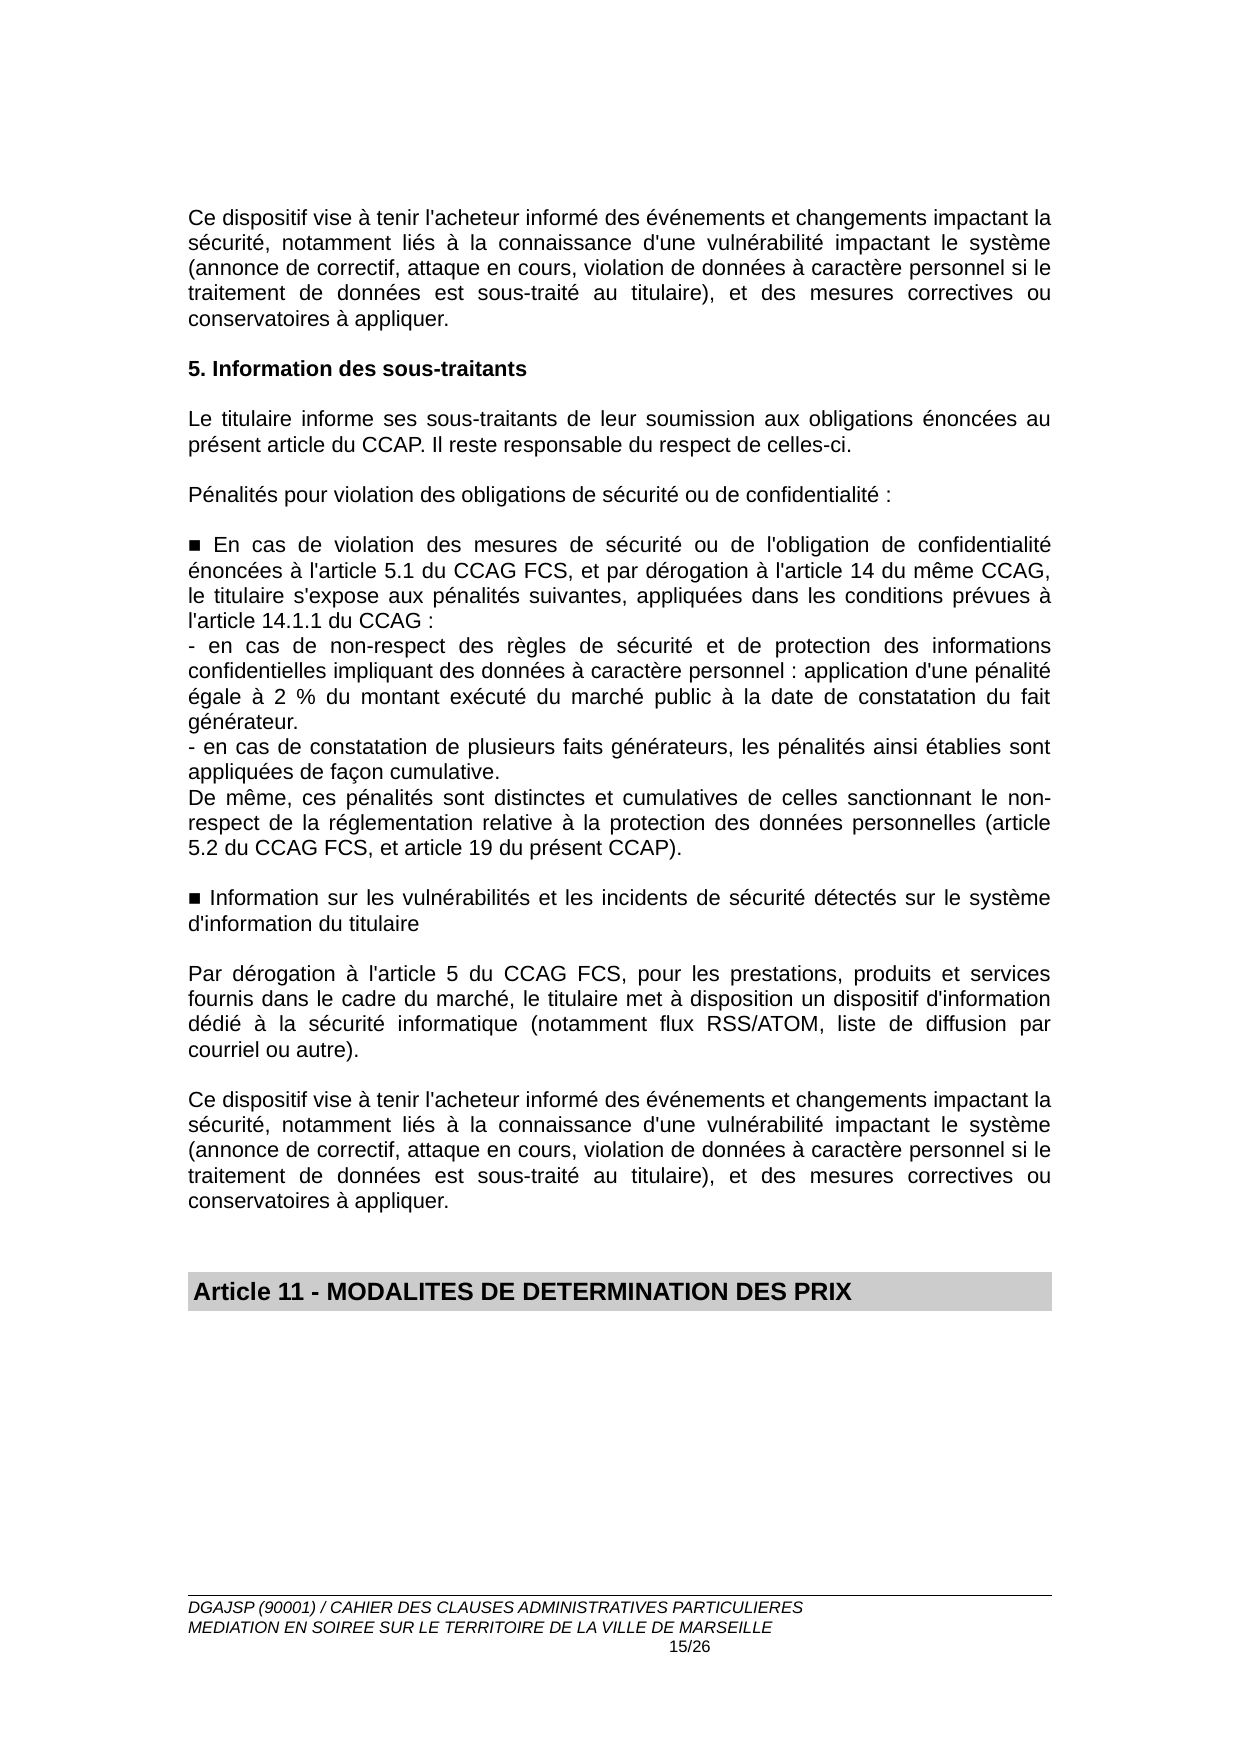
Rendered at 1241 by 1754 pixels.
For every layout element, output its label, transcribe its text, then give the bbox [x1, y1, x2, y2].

text ■ Information sur les vulnérabilités et les incidents de sécurité détectés sur le système d'information du titulaire [188, 885, 1052, 936]
subtitle MODALITES DE DETERMINATION DES PRIX [190, 1274, 1050, 1309]
text 5. Information des sous-traitants [188, 356, 1052, 381]
text De même, ces pénalités sont distinctes et cumulatives de celles sanctionnant le non-respect de la réglementation relative à la protection des données personnelles (article 5.2 du CCAG FCS, et article 19 du présent CCAP). [188, 784, 1052, 860]
text ■ En cas de violation des mesures de sécurité ou de l'obligation de confidentialité énoncées à l'article 5.1 du CCAG FCS, et par dérogation à l'article 14 du même CCAG, le titulaire s'expose aux pénalités suivantes, appliquées dans les conditions prévues à l'article 14.1.1 du CCAG : [188, 532, 1052, 633]
text Ce dispositif vise à tenir l'acheteur informé des événements et changements impactant la sécurité, notamment liés à la connaissance d'une vulnérabilité impactant le système (annonce de correctif, attaque en cours, violation de données à caractère personnel si le traitement de données est sous-traité au titulaire), et des mesures correctives ou conservatoires à appliquer. [188, 204, 1052, 331]
text - en cas de non-respect des règles de sécurité et de protection des informations confidentielles impliquant des données à caractère personnel : application d'une pénalité égale à 2 % du montant exécuté du marché public à la date de constatation du fait générateur. [188, 633, 1052, 734]
text Pénalités pour violation des obligations de sécurité ou de confidentialité : [188, 482, 1052, 507]
text - en cas de constatation de plusieurs faits générateurs, les pénalités ainsi établies sont appliquées de façon cumulative. [188, 734, 1052, 784]
text Le titulaire informe ses sous-traitants de leur soumission aux obligations énoncées au présent article du CCAP. Il reste responsable du respect de celles-ci. [188, 406, 1052, 457]
text Par dérogation à l'article 5 du CCAG FCS, pour les prestations, produits et services fournis dans le cadre du marché, le titulaire met à disposition un dispositif d'information dédié à la sécurité informatique (notamment flux RSS/ATOM, liste de diffusion par courriel ou autre). [188, 961, 1052, 1062]
text Ce dispositif vise à tenir l'acheteur informé des événements et changements impactant la sécurité, notamment liés à la connaissance d'une vulnérabilité impactant le système (annonce de correctif, attaque en cours, violation de données à caractère personnel si le traitement de données est sous-traité au titulaire), et des mesures correctives ou conservatoires à appliquer. [188, 1087, 1052, 1213]
